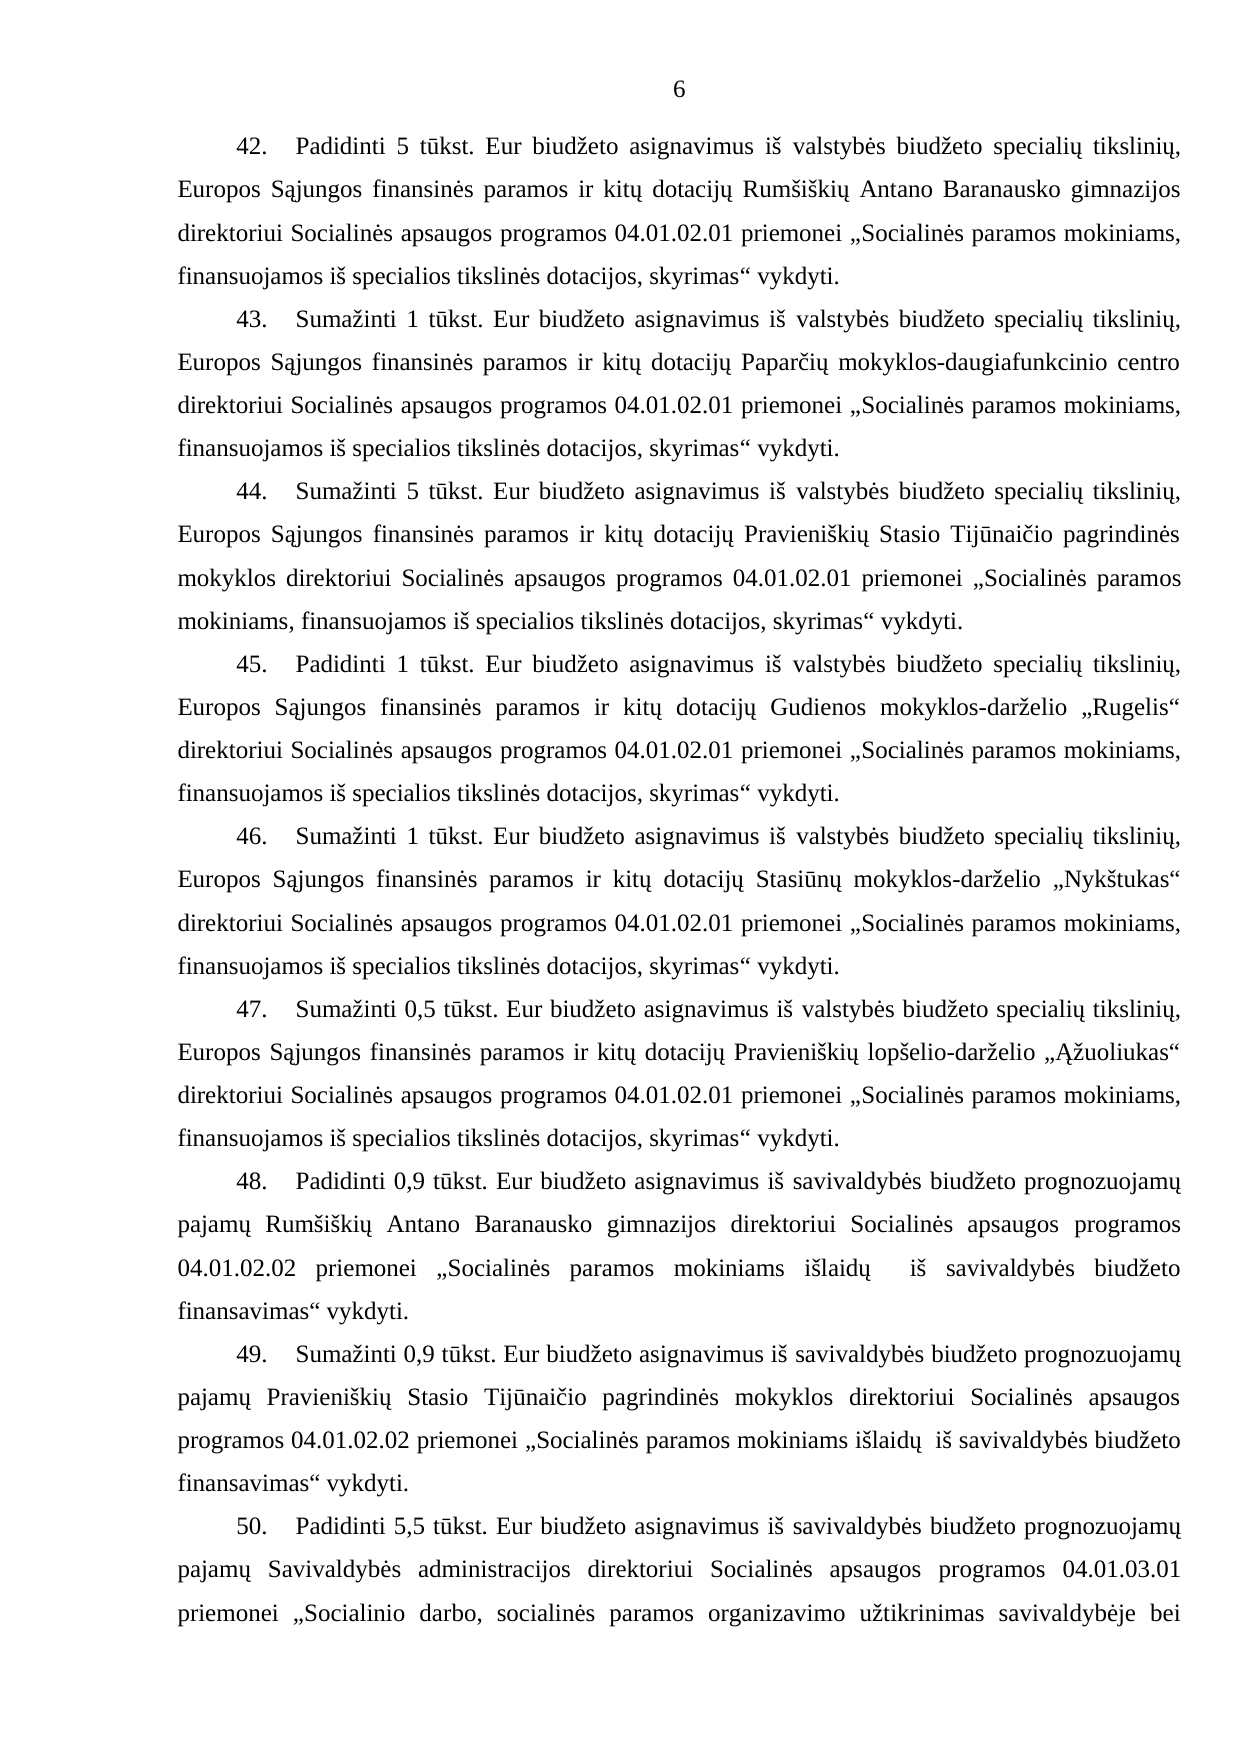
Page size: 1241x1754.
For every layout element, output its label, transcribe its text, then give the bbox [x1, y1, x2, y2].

text 43. Sumažinti 1 tūkst. Eur biudžeto asignavimus iš valstybės biudžeto specialių tikslinių, Europos Sąjungos finansinės paramos ir kitų dotacijų Paparčių mokyklos-daugiafunkcinio centro direktoriui Socialinės apsaugos programos 04.01.02.01 priemonei „Socialinės paramos mokiniams, finansuojamos iš specialios tikslinės dotacijos, skyrimas“ vykdyti. [177, 304, 1181, 462]
text 50. Padidinti 5,5 tūkst. Eur biudžeto asignavimus iš savivaldybės biudžeto prognozuojamų pajamų Savivaldybės administracijos direktoriui Socialinės apsaugos programos 04.01.03.01 priemonei „Socialinio darbo, socialinės paramos organizavimo užtikrinimas savivaldybėje bei [177, 1511, 1181, 1626]
text 45. Padidinti 1 tūkst. Eur biudžeto asignavimus iš valstybės biudžeto specialių tikslinių, Europos Sąjungos finansinės paramos ir kitų dotacijų Gudienos mokyklos-darželio „Rugelis“ direktoriui Socialinės apsaugos programos 04.01.02.01 priemonei „Socialinės paramos mokiniams, finansuojamos iš specialios tikslinės dotacijos, skyrimas“ vykdyti. [177, 649, 1181, 807]
text 44. Sumažinti 5 tūkst. Eur biudžeto asignavimus iš valstybės biudžeto specialių tikslinių, Europos Sąjungos finansinės paramos ir kitų dotacijų Pravieniškių Stasio Tijūnaičio pagrindinės mokyklos direktoriui Socialinės apsaugos programos 04.01.02.01 priemonei „Socialinės paramos mokiniams, finansuojamos iš specialios tikslinės dotacijos, skyrimas“ vykdyti. [177, 476, 1181, 634]
text 48. Padidinti 0,9 tūkst. Eur biudžeto asignavimus iš savivaldybės biudžeto prognozuojamų pajamų Rumšiškių Antano Baranausko gimnazijos direktoriui Socialinės apsaugos programos 04.01.02.02 priemonei „Socialinės paramos mokiniams išlaidų iš savivaldybės biudžeto finansavimas“ vykdyti. [177, 1166, 1181, 1324]
text 47. Sumažinti 0,5 tūkst. Eur biudžeto asignavimus iš valstybės biudžeto specialių tikslinių, Europos Sąjungos finansinės paramos ir kitų dotacijų Pravieniškių lopšelio-darželio „Ąžuoliukas“ direktoriui Socialinės apsaugos programos 04.01.02.01 priemonei „Socialinės paramos mokiniams, finansuojamos iš specialios tikslinės dotacijos, skyrimas“ vykdyti. [177, 994, 1181, 1152]
text 42. Padidinti 5 tūkst. Eur biudžeto asignavimus iš valstybės biudžeto specialių tikslinių, Europos Sąjungos finansinės paramos ir kitų dotacijų Rumšiškių Antano Baranausko gimnazijos direktoriui Socialinės apsaugos programos 04.01.02.01 priemonei „Socialinės paramos mokiniams, finansuojamos iš specialios tikslinės dotacijos, skyrimas“ vykdyti. [177, 131, 1181, 289]
text 49. Sumažinti 0,9 tūkst. Eur biudžeto asignavimus iš savivaldybės biudžeto prognozuojamų pajamų Pravieniškių Stasio Tijūnaičio pagrindinės mokyklos direktoriui Socialinės apsaugos programos 04.01.02.02 priemonei „Socialinės paramos mokiniams išlaidų iš savivaldybės biudžeto finansavimas“ vykdyti. [177, 1339, 1181, 1497]
text 46. Sumažinti 1 tūkst. Eur biudžeto asignavimus iš valstybės biudžeto specialių tikslinių, Europos Sąjungos finansinės paramos ir kitų dotacijų Stasiūnų mokyklos-darželio „Nykštukas“ direktoriui Socialinės apsaugos programos 04.01.02.01 priemonei „Socialinės paramos mokiniams, finansuojamos iš specialios tikslinės dotacijos, skyrimas“ vykdyti. [177, 821, 1181, 979]
